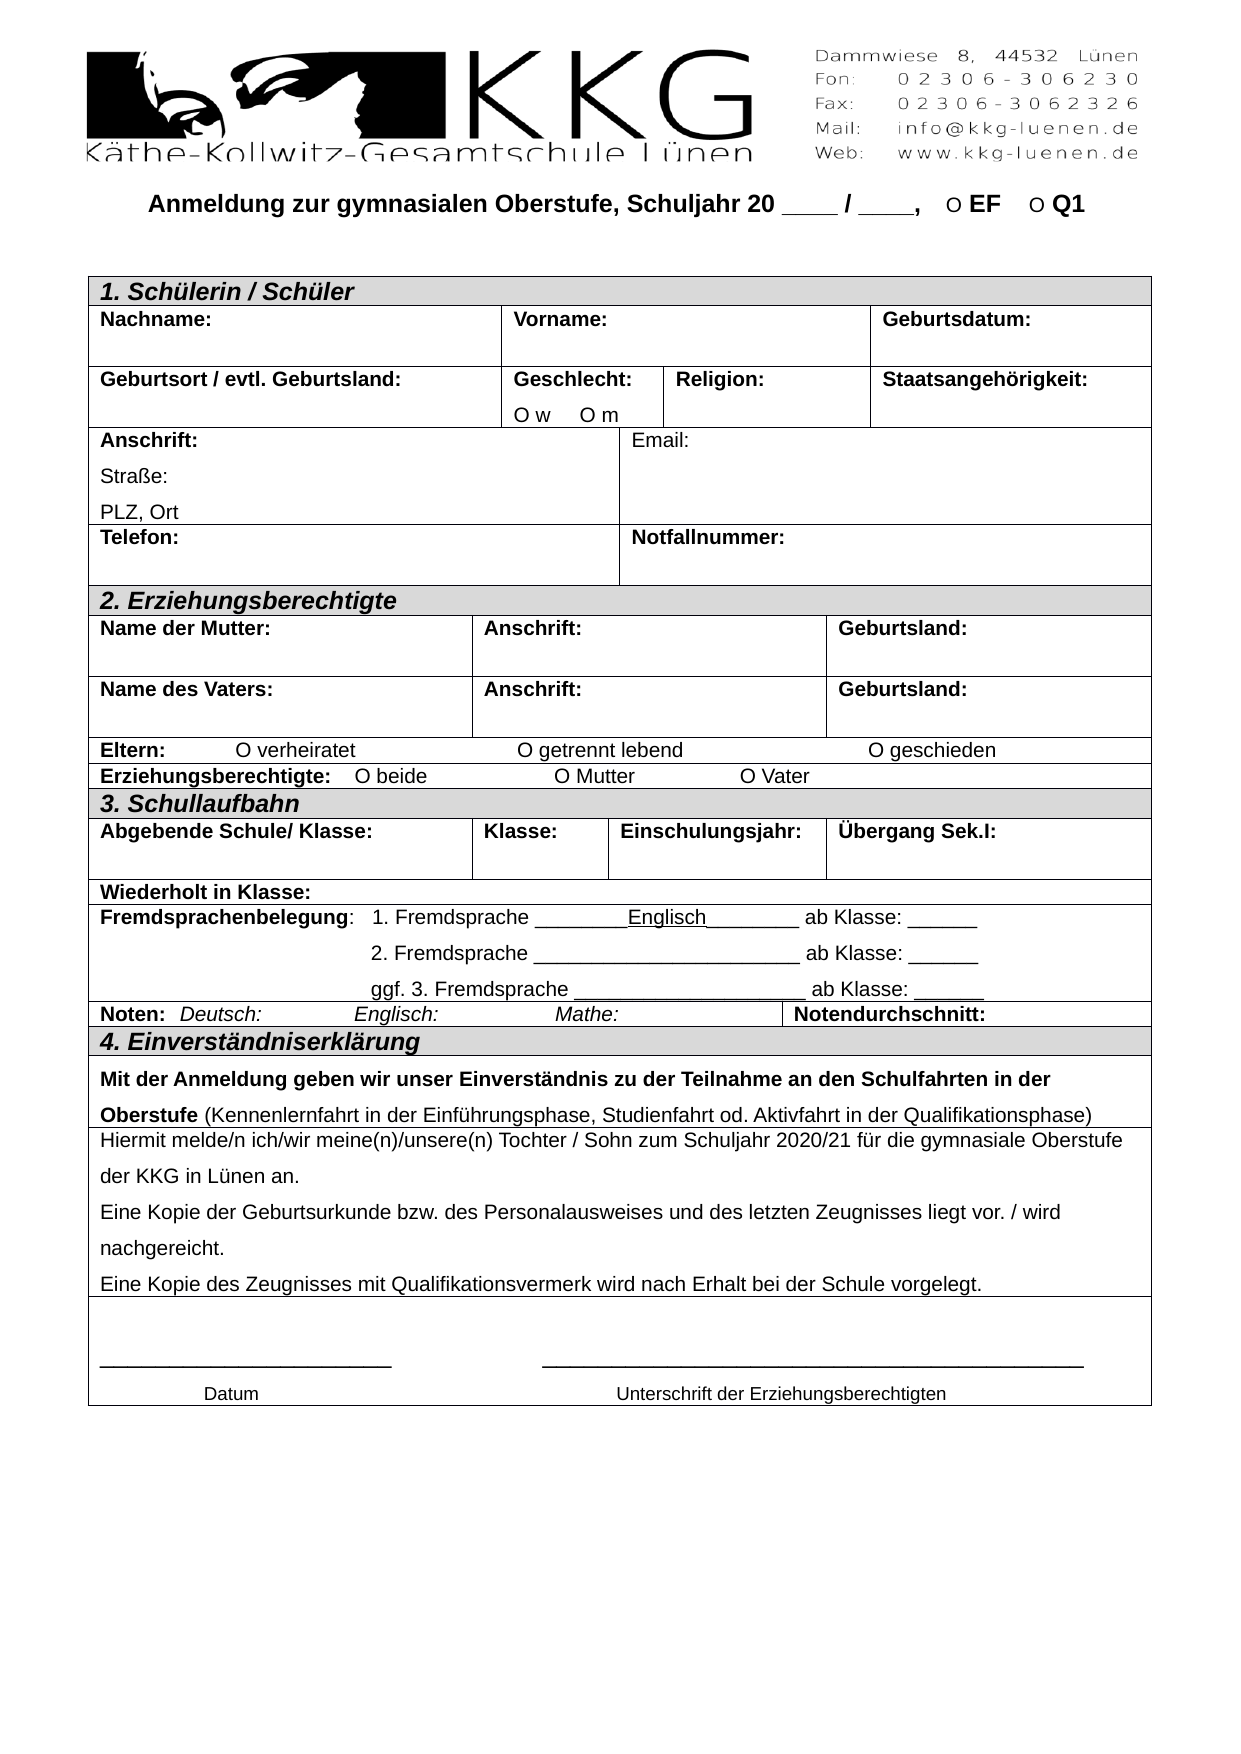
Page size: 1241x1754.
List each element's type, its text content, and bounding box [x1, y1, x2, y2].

table_cell Wiederholt in Klasse: [89, 880, 1151, 904]
table_cell Staatsangehörigkeit: [871, 367, 1151, 427]
table_cell 4. Einverständniserklärung [89, 1027, 1151, 1055]
table_cell Anschrift: [473, 677, 826, 737]
table_cell Geburtsdatum: [871, 306, 1151, 366]
table_cell Name der Mutter: [89, 616, 472, 676]
table_cell Klasse: [473, 819, 608, 879]
table_cell 3. Schullaufbahn [89, 789, 1151, 818]
table_cell Abgebende Schule/ Klasse: [89, 819, 472, 879]
picture [110, 45, 1146, 164]
table_cell Notfallnummer: [620, 525, 1151, 585]
table_header 1. Schülerin / Schüler [89, 277, 1151, 305]
table_cell Mit der Anmeldung geben wir unser Einverständnis zu der Teilnahme an den Schulfahrten in der Oberstufe (Kennenlernfahrt in der Einführungsphase, Studienfahrt od. Aktivfahrt in der Qualifikationsphase) [89, 1056, 1151, 1127]
table_cell Name des Vaters: [89, 677, 472, 737]
table_cell Anschrift: [473, 616, 826, 676]
table_cell Erziehungsberechtigte: O beide O Mutter O Vater [89, 764, 1151, 788]
table_cell 2. Erziehungsberechtigte [89, 586, 1151, 615]
table_cell Nachname: [89, 306, 501, 366]
table_cell Religion: [664, 367, 870, 427]
table_cell _____________________ _______________________________________ Datum Unterschrift der Erziehungsberechtigten [89, 1297, 1151, 1405]
table_cell Einschulungsjahr: [609, 819, 826, 879]
table_cell Telefon: [89, 525, 619, 585]
table_cell Hiermit melde/n ich/wir meine(n)/unsere(n) Tochter / Sohn zum Schuljahr 2020/21 für die gymnasiale Oberstufe der KKG in Lünen an. Eine Kopie der Geburtsurkunde bzw. des Personalausweises und des letzten Zeugnisses liegt vor. / wird nachgereicht. Eine Kopie des Zeugnisses mit Qualifikationsvermerk wird nach Erhalt bei der Schule vorgelegt. [89, 1128, 1151, 1296]
table_cell Eltern: O verheiratet O getrennt lebend O geschieden [89, 738, 1151, 763]
table_cell Anschrift: Straße: PLZ, Ort [89, 428, 619, 524]
table_cell Übergang Sek.I: [827, 819, 1151, 879]
table_cell Geburtsland: [827, 677, 1151, 737]
table_cell Notendurchschnitt: [783, 1002, 1151, 1026]
table_cell Noten: Deutsch: Englisch: Mathe: [89, 1002, 782, 1026]
table_cell Geburtsort / evtl. Geburtsland: [89, 367, 501, 427]
table_cell Vorname: [502, 306, 870, 366]
text Anmeldung zur gymnasialen Oberstufe, Schuljahr 20 ____ / ____, O EF O Q1 [148, 164, 1093, 218]
table_cell Fremdsprachenbelegung: 1. Fremdsprache ________Englisch________ ab Klasse: ______ 2. Fremdsprache _______________________ ab Klasse: ______ ggf. 3. Fremdsprache ____________________ ab Klasse: ______ [89, 905, 1151, 1001]
table_cell Geburtsland: [827, 616, 1151, 676]
table_cell Email: [620, 428, 1151, 524]
table_cell Geschlecht: O w O m [502, 367, 663, 427]
